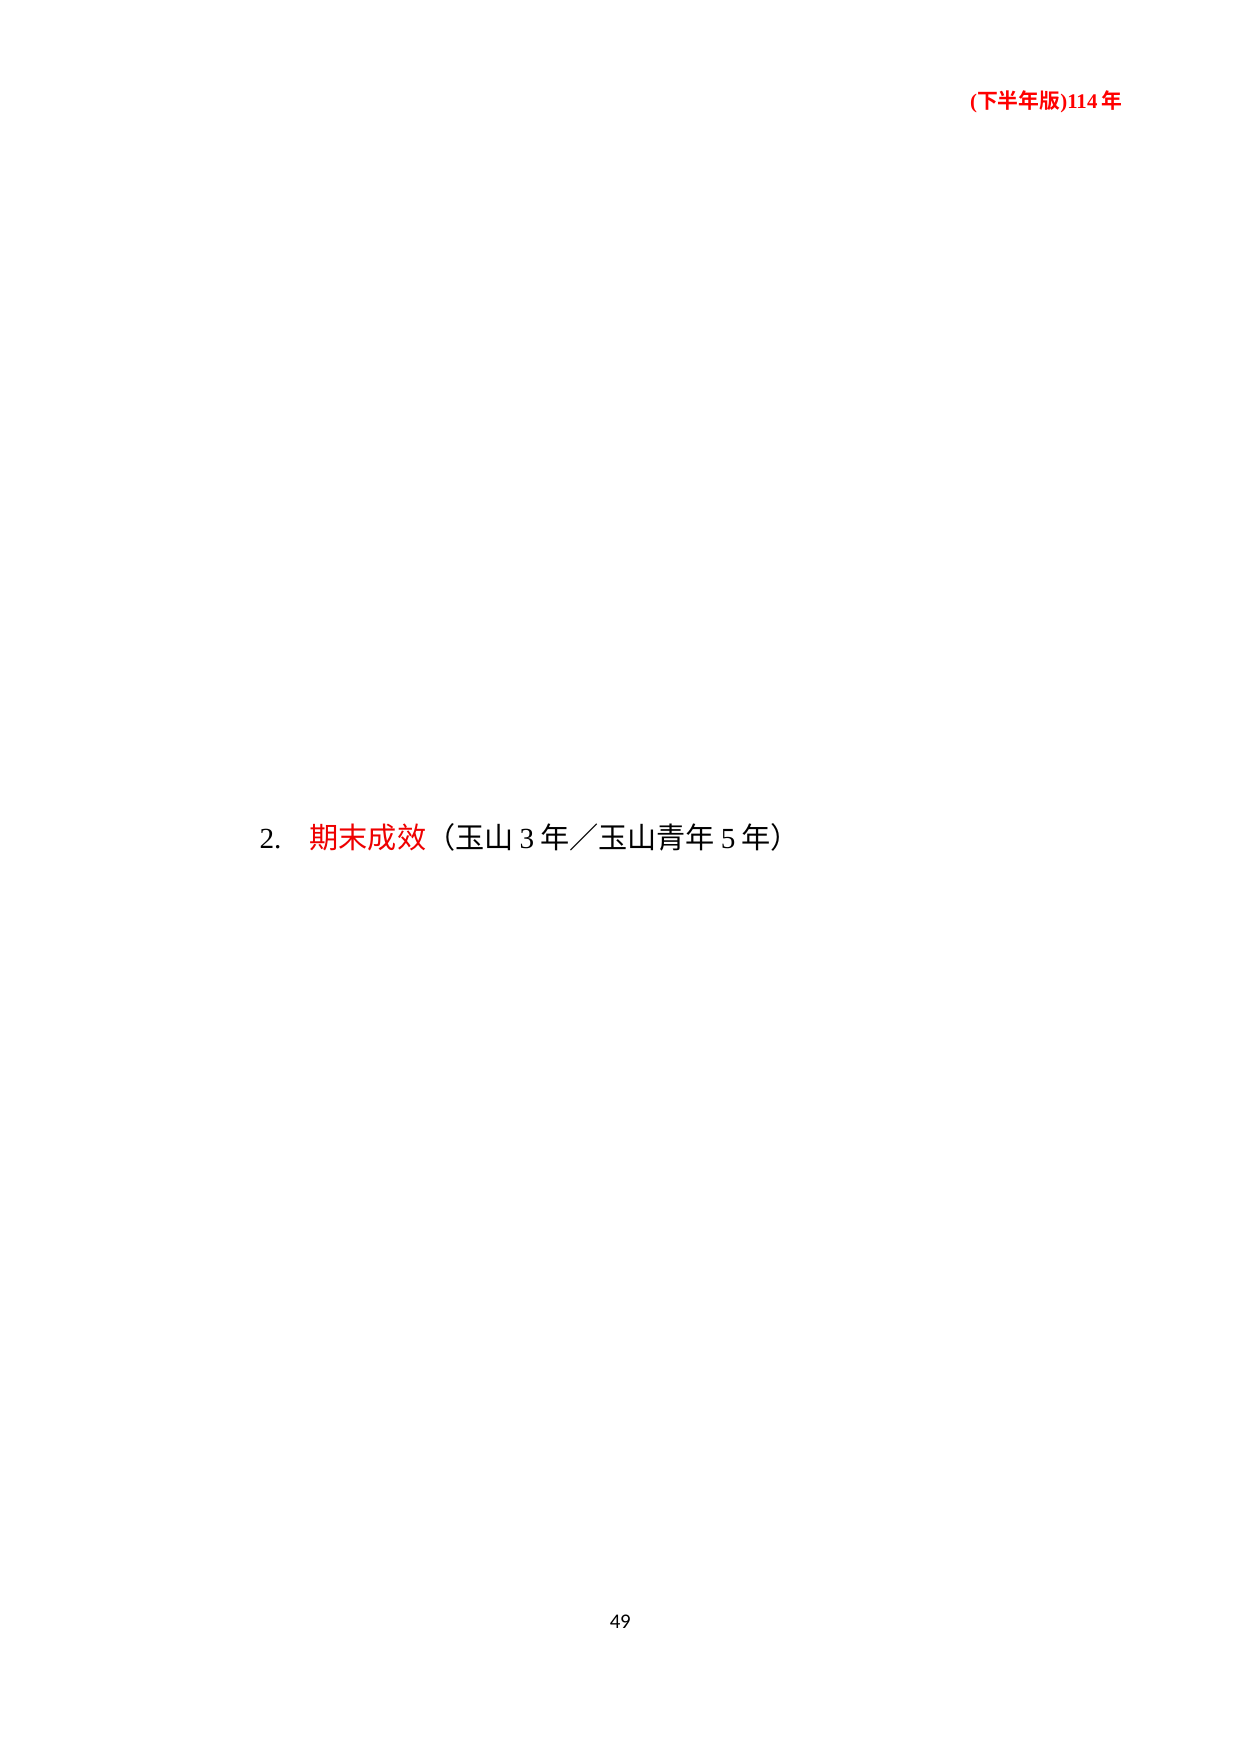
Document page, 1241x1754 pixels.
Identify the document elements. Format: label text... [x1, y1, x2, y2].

list 期末成效（玉山3年／玉山青年5年） [259, 794, 1122, 857]
